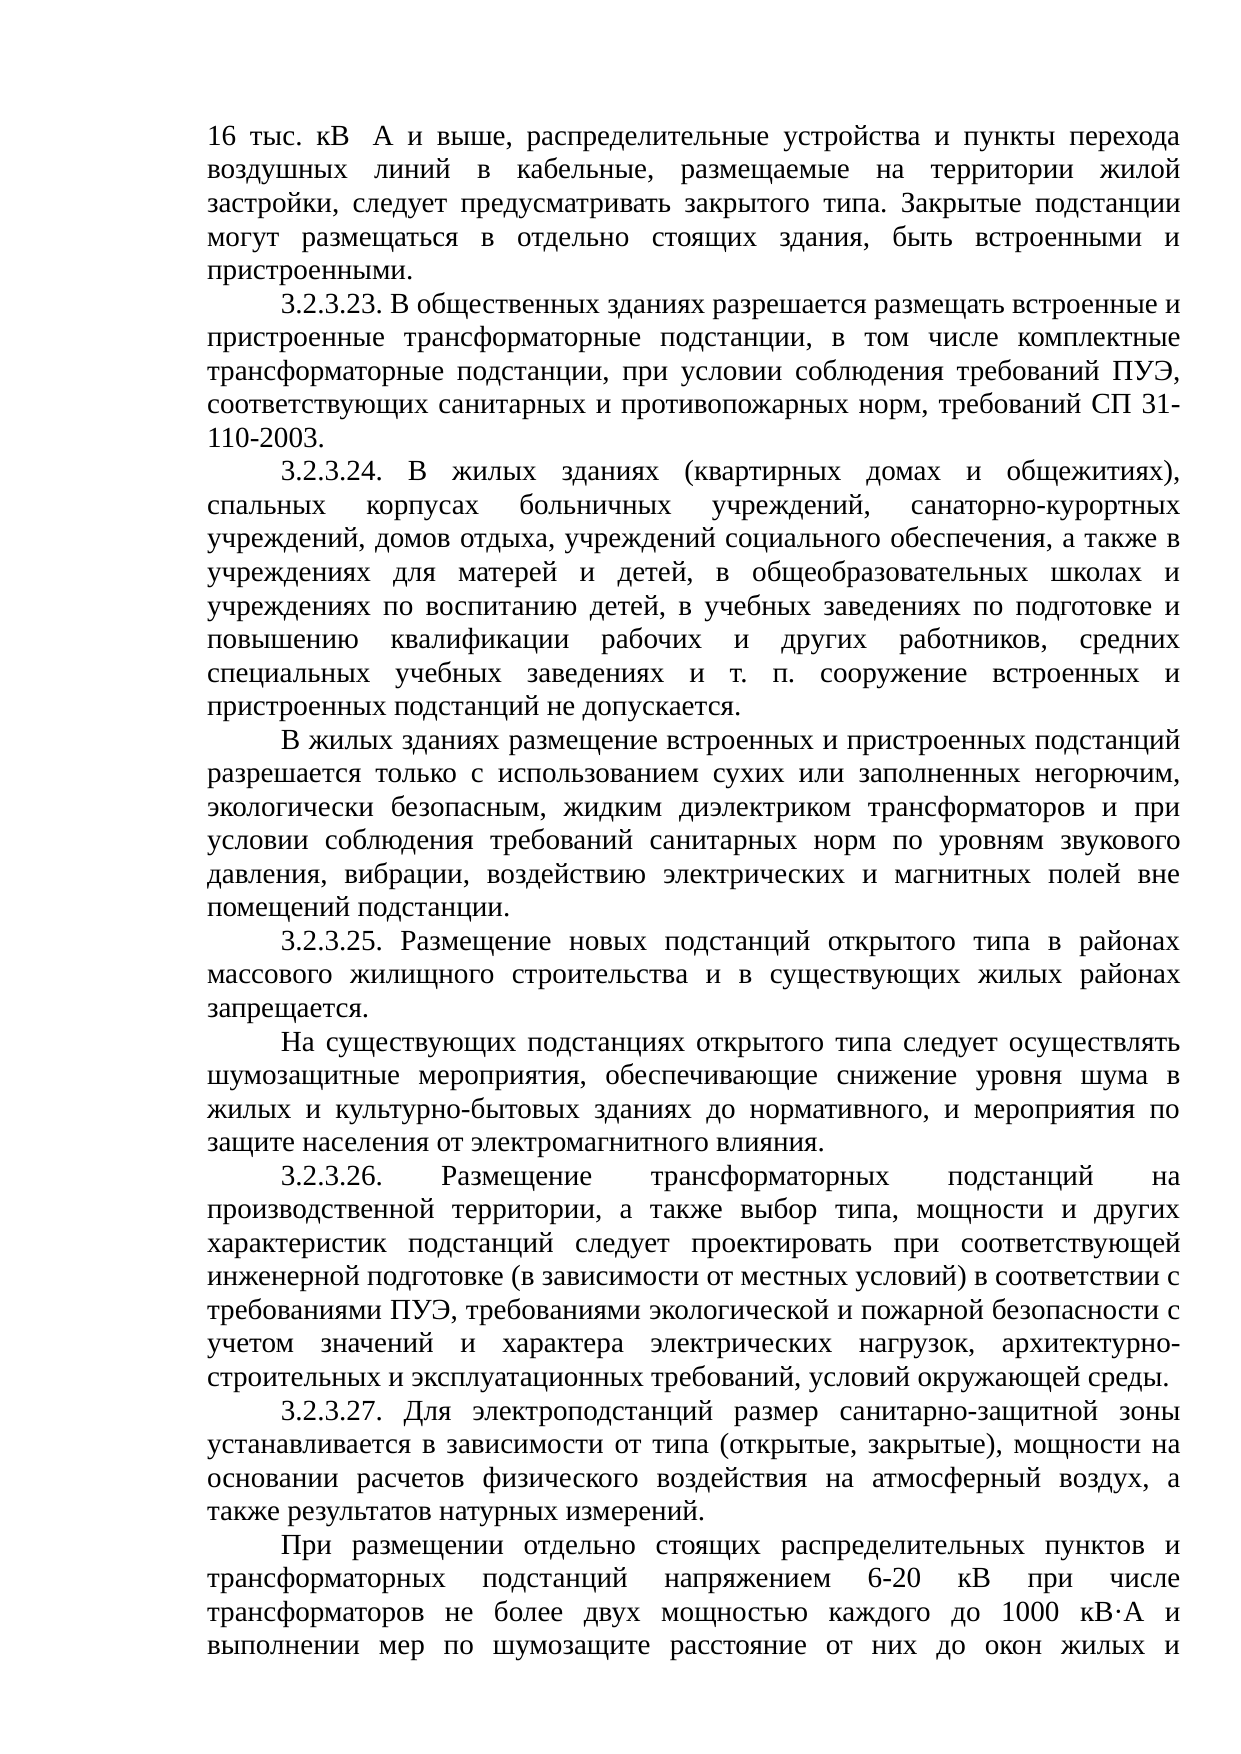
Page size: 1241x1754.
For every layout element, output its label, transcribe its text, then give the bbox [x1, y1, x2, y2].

text 3.2.3.27. Для электроподстанций размер санитарно-защитной зоны устанавливается в зависимости от типа (открытые, закрытые), мощности на основании расчетов физического воздействия на атмосферный воздух, а также результатов натурных измерений. [207, 1393, 1181, 1527]
text 16 тыс. кВА и выше, распределительные устройства и пункты перехода воздушных линий в кабельные, размещаемые на территории жилой застройки, следует предусматривать закрытого типа. Закрытые подстанции могут размещаться в отдельно стоящих здания, быть встроенными и пристроенными. [207, 118, 1181, 286]
text При размещении отдельно стоящих распределительных пунктов и трансформаторных подстанций напряжением 6-20 кВ при числе трансформаторов не более двух мощностью каждого до 1000 кВ·А и выполнении мер по шумозащите расстояние от них до окон жилых и [207, 1527, 1181, 1661]
text В жилых зданиях размещение встроенных и пристроенных подстанций разрешается только с использованием сухих или заполненных негорючим, экологически безопасным, жидким диэлектриком трансформаторов и при условии соблюдения требований санитарных норм по уровням звукового давления, вибрации, воздействию электрических и магнитных полей вне помещений подстанции. [207, 722, 1181, 923]
text 3.2.3.24. В жилых зданиях (квартирных домах и общежитиях), спальных корпусах больничных учреждений, санаторно-курортных учреждений, домов отдыха, учреждений социального обеспечения, а также в учреждениях для матерей и детей, в общеобразовательных школах и учреждениях по воспитанию детей, в учебных заведениях по подготовке и повышению квалификации рабочих и других работников, средних специальных учебных заведениях и т. п. сооружение встроенных и пристроенных подстанций не допускается. [207, 453, 1181, 722]
text 3.2.3.26. Размещение трансформаторных подстанций на производственной территории, а также выбор типа, мощности и других характеристик подстанций следует проектировать при соответствующей инженерной подготовке (в зависимости от местных условий) в соответствии с требованиями ПУЭ, требованиями экологической и пожарной безопасности с учетом значений и характера электрических нагрузок, архитектурно-строительных и эксплуатационных требований, условий окружающей среды. [207, 1158, 1181, 1393]
text 3.2.3.25. Размещение новых подстанций открытого типа в районах массового жилищного строительства и в существующих жилых районах запрещается. [207, 923, 1181, 1024]
text 3.2.3.23. В общественных зданиях разрешается размещать встроенные и пристроенные трансформаторные подстанции, в том числе комплектные трансформаторные подстанции, при условии соблюдения требований ПУЭ, соответствующих санитарных и противопожарных норм, требований СП 31-110-2003. [207, 286, 1181, 453]
text На существующих подстанциях открытого типа следует осуществлять шумозащитные мероприятия, обеспечивающие снижение уровня шума в жилых и культурно-бытовых зданиях до нормативного, и мероприятия по защите населения от электромагнитного влияния. [207, 1024, 1181, 1158]
